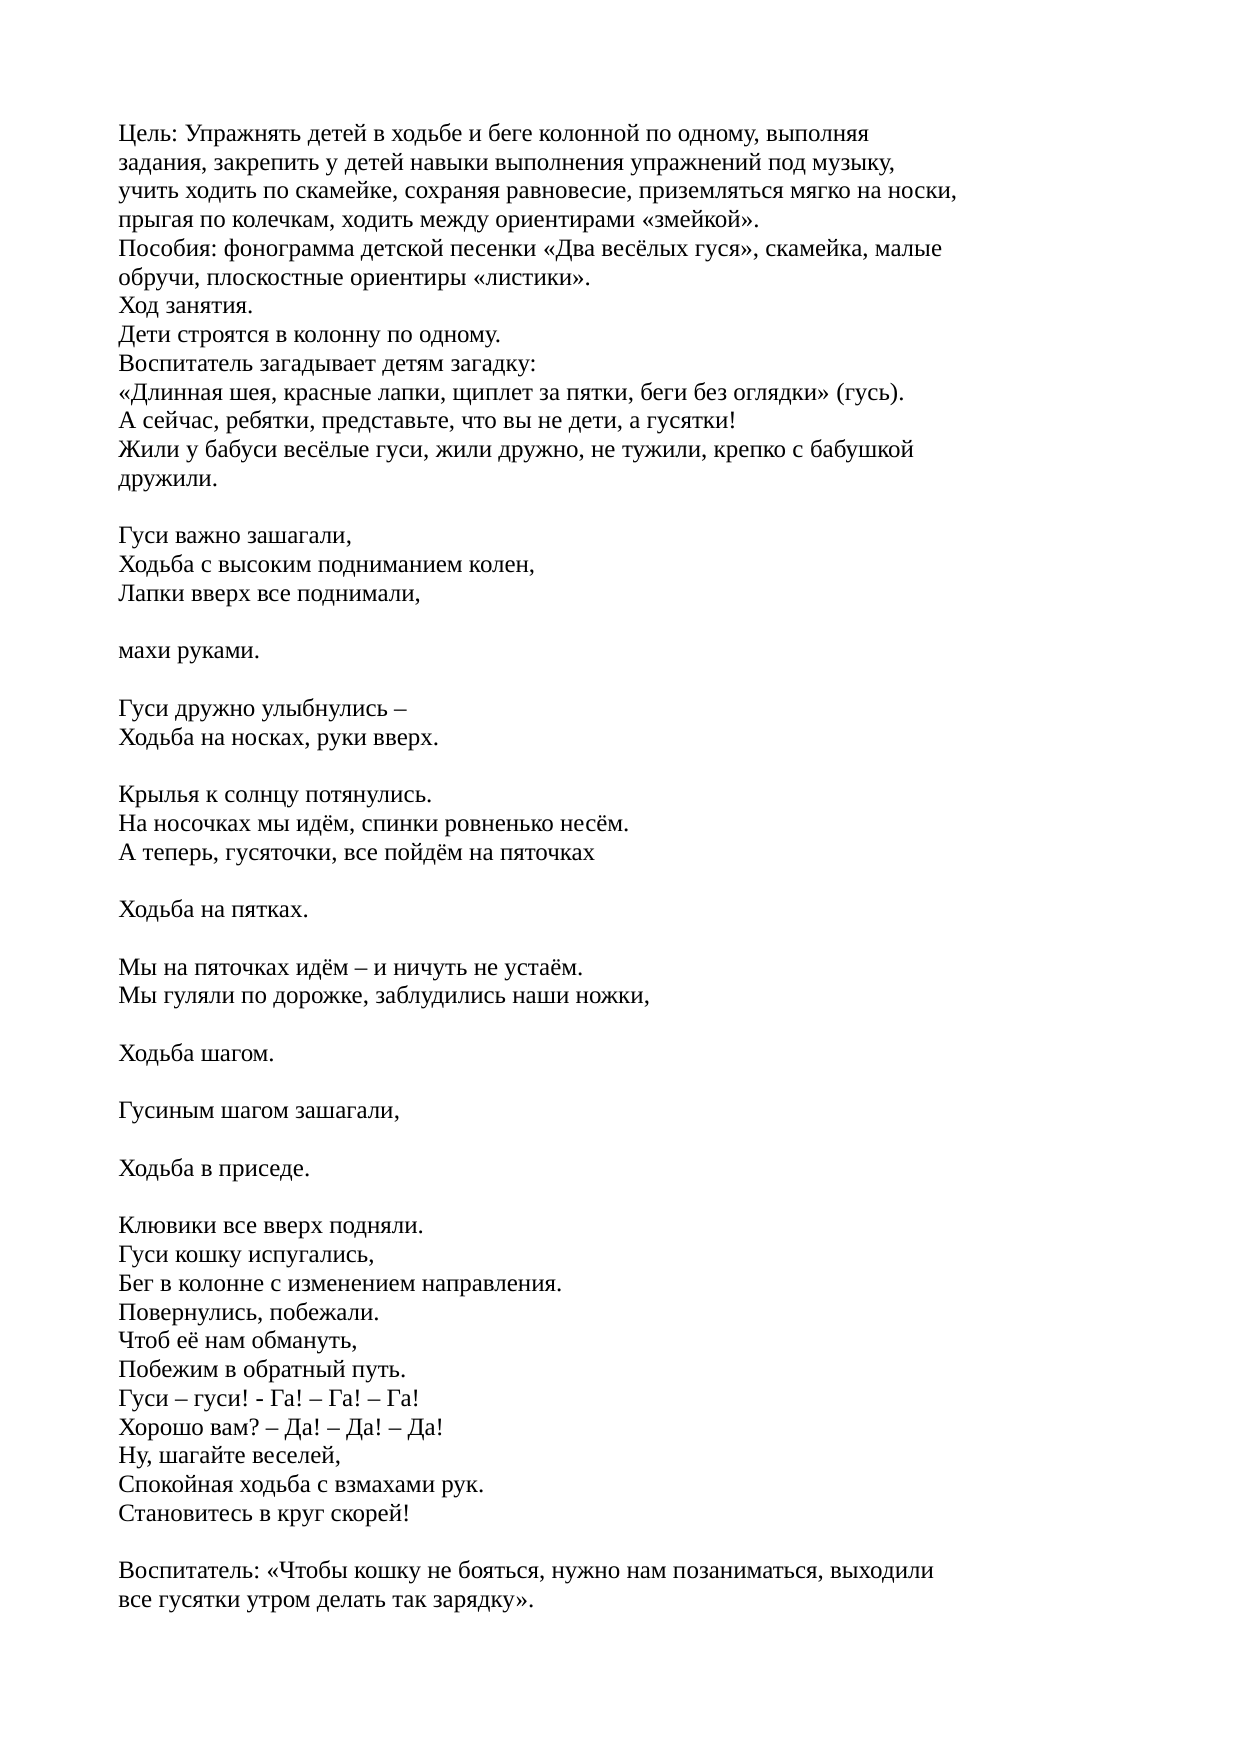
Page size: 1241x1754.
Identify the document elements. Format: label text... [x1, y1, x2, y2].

text Мы гуляли по дорожке, заблудились наши ножки, [118, 981, 1122, 1009]
text «Длинная шея, красные лапки, щиплет за пятки, беги без оглядки» (гусь). [118, 377, 1122, 406]
text дружили. [118, 463, 1122, 492]
text А сейчас, ребятки, представьте, что вы не дети, а гусятки! [118, 406, 1122, 434]
text Бег в колонне с изменением направления. [118, 1268, 1122, 1297]
text На носочках мы идём, спинки ровненько несём. [118, 808, 1122, 837]
text Дети строятся в колонну по одному. [118, 319, 1122, 348]
text Лапки вверх все поднимали, [118, 578, 1122, 607]
text Гуси дружно улыбнулись – [118, 693, 1122, 722]
text Побежим в обратный путь. [118, 1354, 1122, 1383]
text Крылья к солнцу потянулись. [118, 779, 1122, 808]
text прыгая по колечкам, ходить между ориентирами «змейкой». [118, 204, 1122, 233]
text Ход занятия. [118, 291, 1122, 319]
text махи руками. [118, 636, 1122, 664]
text Чтоб её нам обмануть, [118, 1326, 1122, 1354]
text Цель: Упражнять детей в ходьбе и беге колонной по одному, выполняя [118, 118, 1122, 147]
text Воспитатель загадывает детям загадку: [118, 348, 1122, 377]
text Гуси – гуси! - Га! – Га! – Га! [118, 1383, 1122, 1412]
text Ходьба с высоким подниманием колен, [118, 549, 1122, 578]
text учить ходить по скамейке, сохраняя равновесие, приземляться мягко на носки, [118, 176, 1122, 204]
text Хорошо вам? – Да! – Да! – Да! [118, 1412, 1122, 1441]
text Клювики все вверх подняли. [118, 1211, 1122, 1239]
text Воспитатель: «Чтобы кошку не бояться, нужно нам позаниматься, выходили [118, 1556, 1122, 1584]
text Ходьба в приседе. [118, 1153, 1122, 1182]
text Становитесь в круг скорей! [118, 1498, 1122, 1527]
text Гуси важно зашагали, [118, 521, 1122, 549]
text обручи, плоскостные ориентиры «листики». [118, 262, 1122, 291]
text Спокойная ходьба с взмахами рук. [118, 1469, 1122, 1498]
text Ходьба на пятках. [118, 894, 1122, 923]
text Жили у бабуси весёлые гуси, жили дружно, не тужили, крепко с бабушкой [118, 434, 1122, 463]
text А теперь, гусяточки, все пойдём на пяточках [118, 837, 1122, 866]
text Ходьба на носках, руки вверх. [118, 722, 1122, 751]
text все гусятки утром делать так зарядку». [118, 1584, 1122, 1613]
text Ну, шагайте веселей, [118, 1441, 1122, 1469]
text Гусиным шагом зашагали, [118, 1096, 1122, 1124]
text Пособия: фонограмма детской песенки «Два весёлых гуся», скамейка, малые [118, 233, 1122, 262]
text Гуси кошку испугались, [118, 1239, 1122, 1268]
text Ходьба шагом. [118, 1038, 1122, 1067]
text задания, закрепить у детей навыки выполнения упражнений под музыку, [118, 147, 1122, 176]
text Мы на пяточках идём – и ничуть не устаём. [118, 952, 1122, 981]
text Повернулись, побежали. [118, 1297, 1122, 1326]
